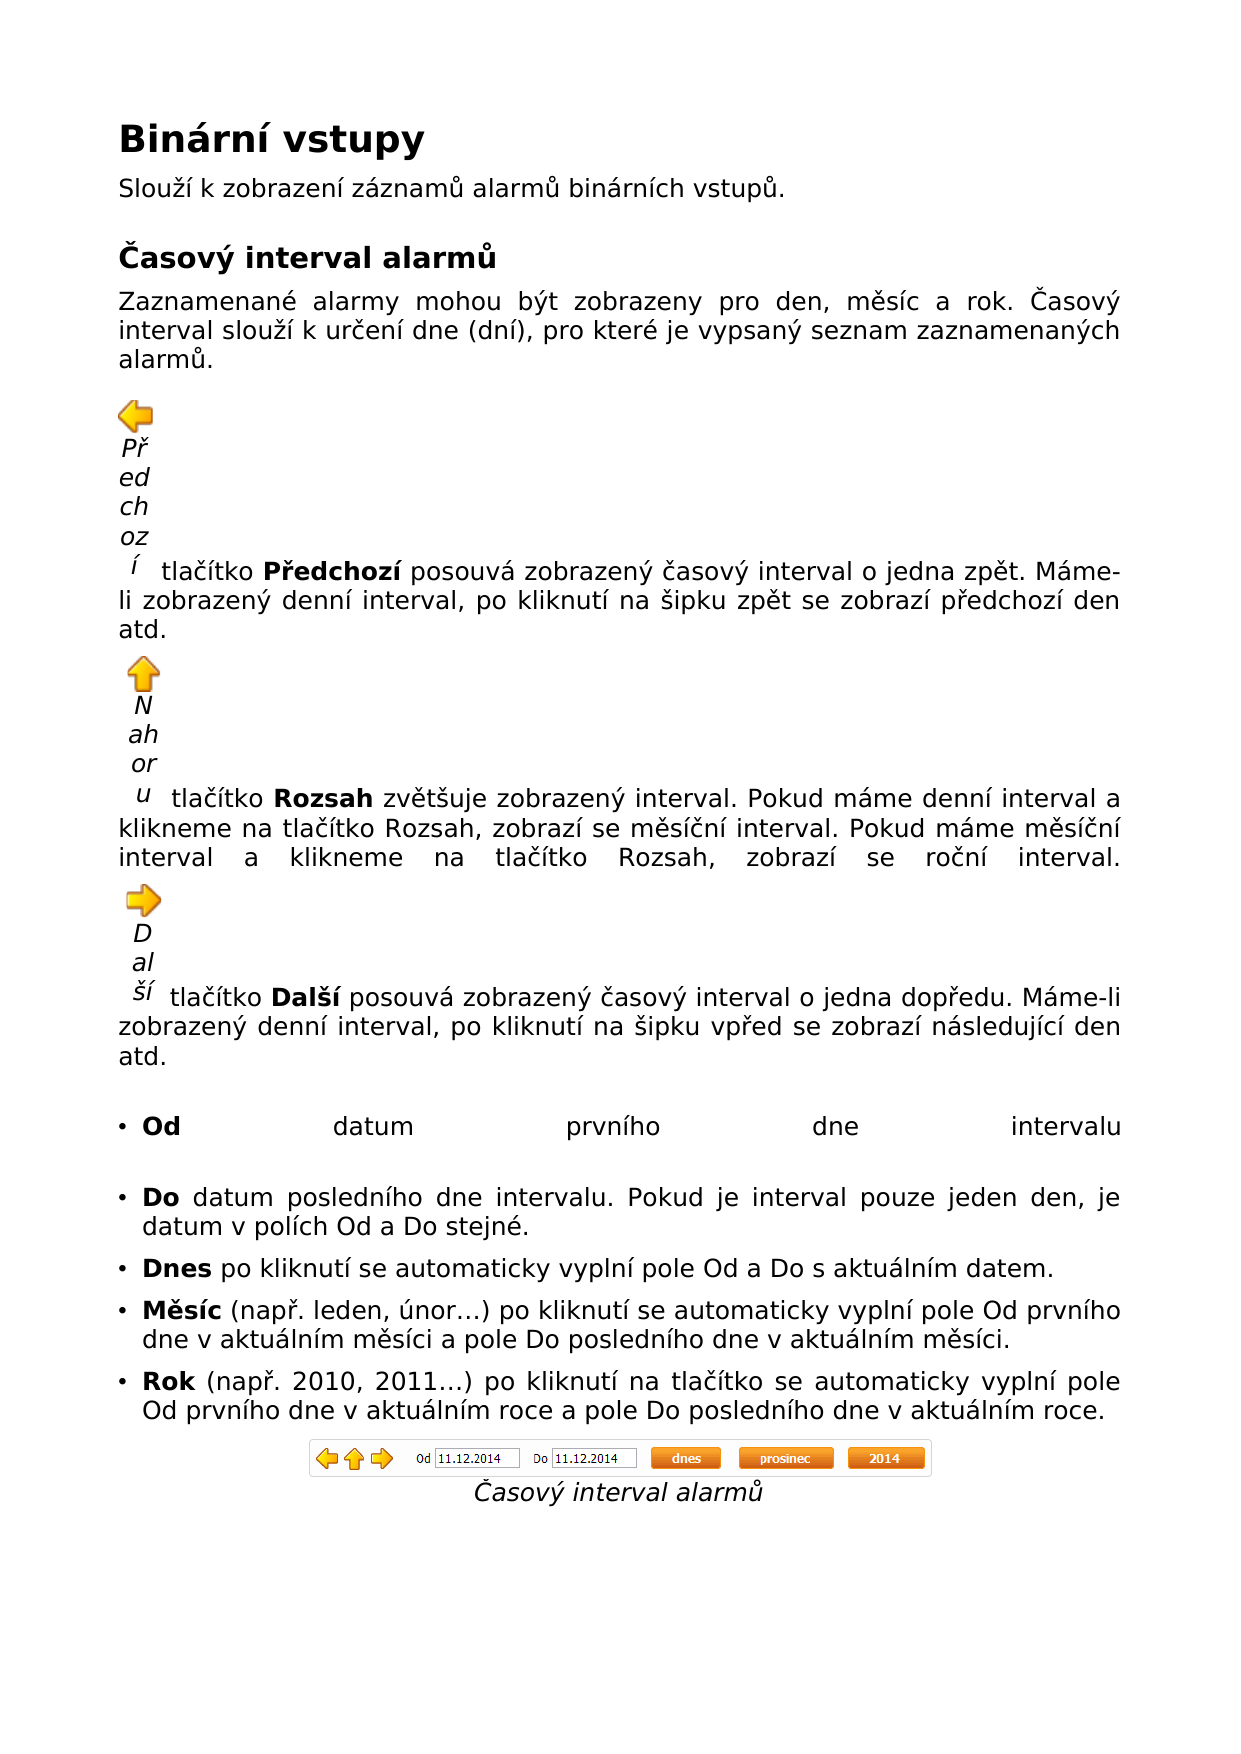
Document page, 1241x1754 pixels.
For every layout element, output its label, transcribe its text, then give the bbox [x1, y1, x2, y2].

list Dnes po kliknutí se automaticky vyplní pole Od a Do s aktuálním datem. [118, 1254, 1122, 1283]
list Do datum posledního dne intervalu. Pokud je interval pouze jeden den, je datum v polích Od a Do stejné. [118, 1183, 1122, 1242]
subtitle Binární vstupy [118, 118, 1122, 162]
text Slouží k zobrazení záznamů alarmů binárních vstupů. [118, 174, 1122, 203]
picture [126, 884, 162, 919]
picture [118, 400, 153, 435]
subtitle Časový interval alarmů [118, 241, 1122, 275]
picture [127, 656, 162, 692]
text Další [127, 919, 161, 1007]
list Od datum prvního dne intervalu [118, 1112, 1122, 1171]
text Zaznamenané alarmy mohou být zobrazeny pro den, měsíc a rok. Časový interval slouží k určení dne (dní), pro které je vypsaný seznam zaznamenaných alarmů. [118, 287, 1122, 375]
text Nahoru [127, 692, 162, 808]
list Měsíc (např. leden, únor…) po kliknutí se automaticky vyplní pole Od prvního dne v aktuálním měsíci a pole Do posledního dne v aktuálním měsíci. [118, 1296, 1122, 1354]
text Časový interval alarmů [308, 1479, 933, 1507]
picture [307, 1437, 933, 1479]
list Rok (např. 2010, 2011…) po kliknutí na tlačítko se automaticky vyplní pole Od prvního dne v aktuálním roce a pole Do posledního dne v aktuálním roce. [118, 1367, 1122, 1425]
text Předchozí [118, 435, 152, 580]
text tlačítko Předchozí posouvá zobrazený časový interval o jedna zpět. Máme-li zobrazený denní interval, po kliknutí na šipku zpět se zobrazí předchozí den atd. tlačítko Rozsah zvětšuje zobrazený interval. Pokud máme denní interval a klikneme na tlačítko Rozsah, zobrazí se měsíční interval. Pokud máme měsíční interval a klikneme na tlačítko Rozsah, zobrazí se roční interval. tlačítko Další posouvá zobrazený časový interval o jedna dopředu. Máme-li zobrazený denní interval, po kliknutí na šipku vpřed se zobrazí následující den atd. [118, 387, 1122, 1100]
